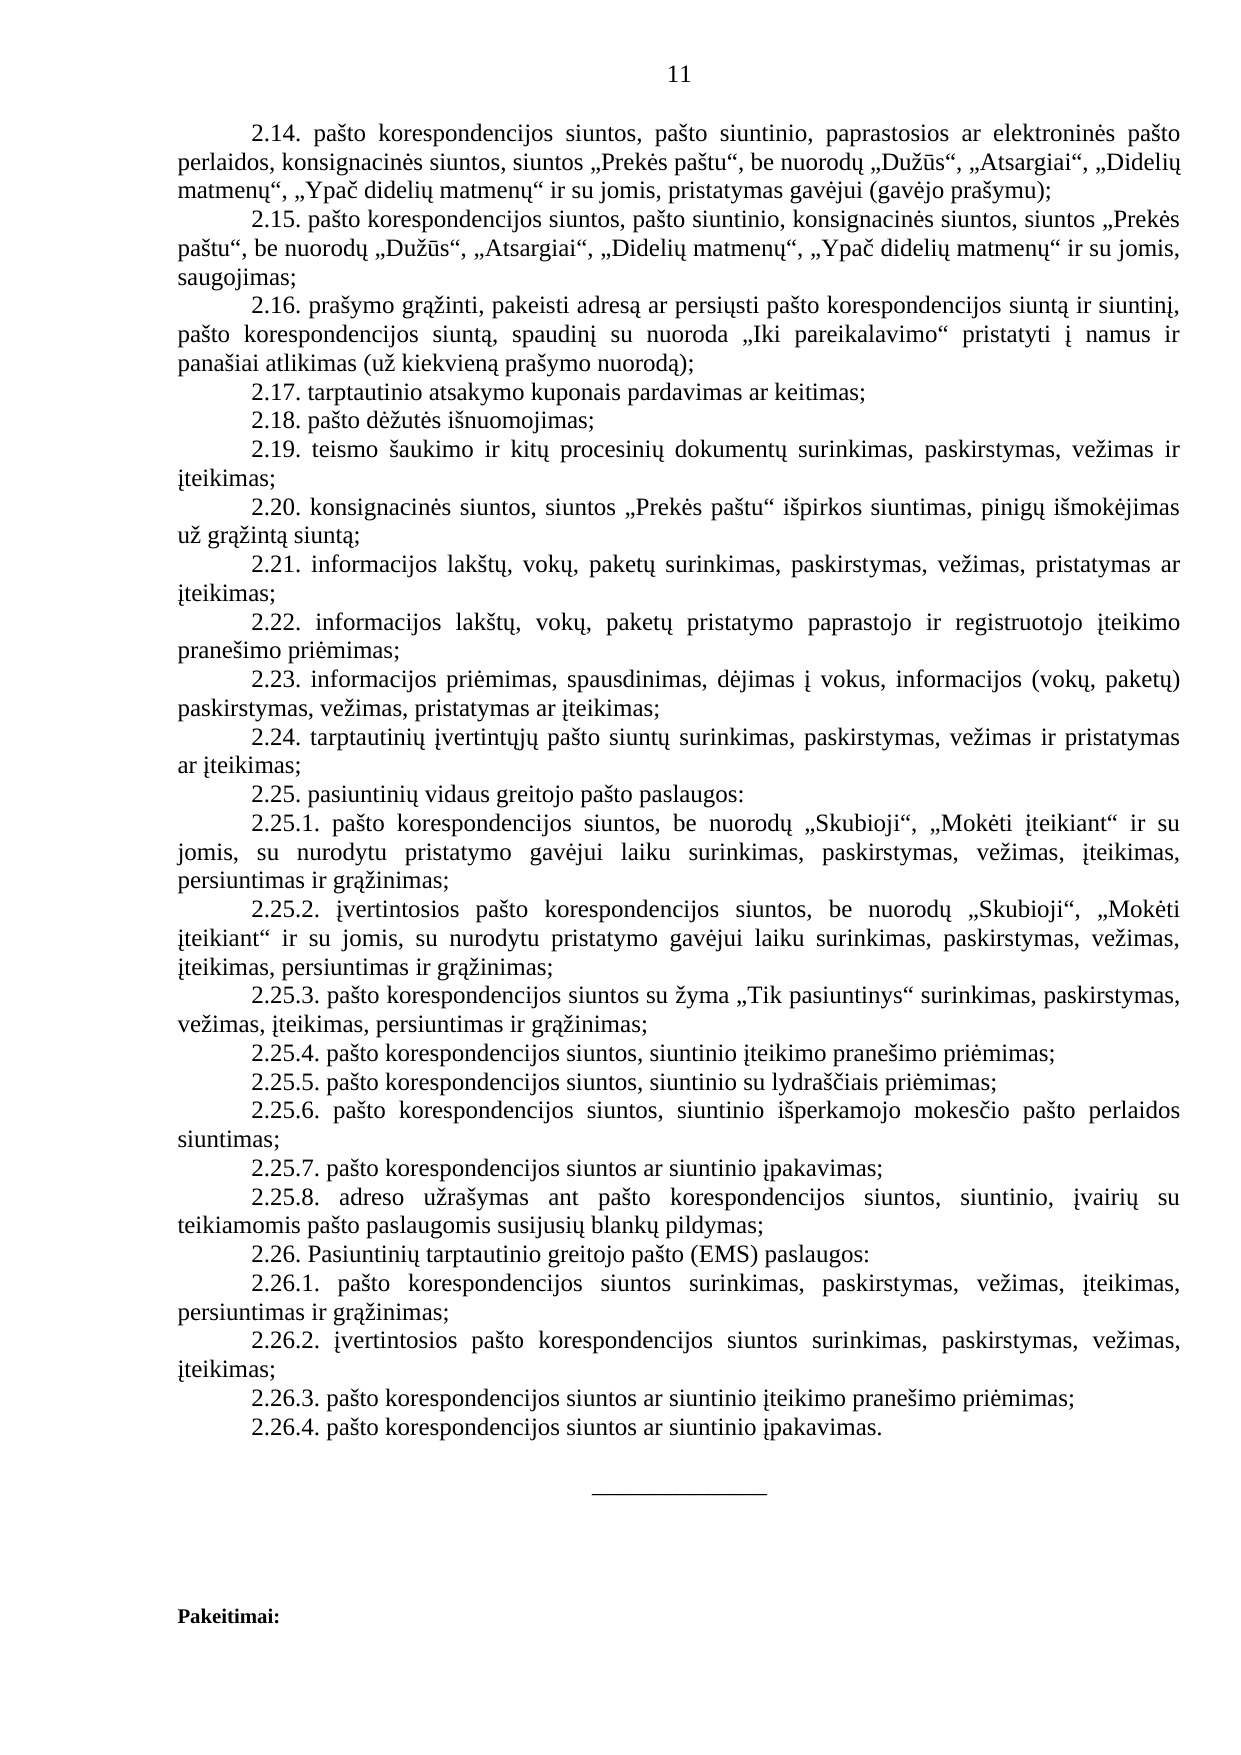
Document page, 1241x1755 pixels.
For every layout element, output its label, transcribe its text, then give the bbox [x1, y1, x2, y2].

text 2.17. tarptautinio atsakymo kuponais pardavimas ar keitimas; [177, 377, 1181, 406]
text 2.26.2. įvertintosios pašto korespondencijos siuntos surinkimas, paskirstymas, vežimas, įteikimas; [177, 1326, 1181, 1383]
text 2.19. teismo šaukimo ir kitų procesinių dokumentų surinkimas, paskirstymas, vežimas ir įteikimas; [177, 434, 1181, 492]
text 2.21. informacijos lakštų, vokų, paketų surinkimas, paskirstymas, vežimas, pristatymas ar įteikimas; [177, 549, 1181, 607]
text 2.25.6. pašto korespondencijos siuntos, siuntinio išperkamojo mokesčio pašto perlaidos siuntimas; [177, 1096, 1181, 1153]
text 2.14. pašto korespondencijos siuntos, pašto siuntinio, paprastosios ar elektroninės pašto perlaidos, konsignacinės siuntos, siuntos „Prekės paštu“, be nuorodų „Dužūs“, „Atsargiai“, „Didelių matmenų“, „Ypač didelių matmenų“ ir su jomis, pristatymas gavėjui (gavėjo prašymu); [177, 118, 1181, 204]
text 2.16. prašymo grąžinti, pakeisti adresą ar persiųsti pašto korespondencijos siuntą ir siuntinį, pašto korespondencijos siuntą, spaudinį su nuoroda „Iki pareikalavimo“ pristatyti į namus ir panašiai atlikimas (už kiekvieną prašymo nuorodą); [177, 291, 1181, 377]
text Pakeitimai: [177, 1604, 1181, 1628]
text 2.26.4. pašto korespondencijos siuntos ar siuntinio įpakavimas. [177, 1412, 1181, 1441]
text 2.25.4. pašto korespondencijos siuntos, siuntinio įteikimo pranešimo priėmimas; [177, 1038, 1181, 1067]
text 2.26.3. pašto korespondencijos siuntos ar siuntinio įteikimo pranešimo priėmimas; [177, 1383, 1181, 1412]
text 2.20. konsignacinės siuntos, siuntos „Prekės paštu“ išpirkos siuntimas, pinigų išmokėjimas už grąžintą siuntą; [177, 492, 1181, 549]
text 2.25. pasiuntinių vidaus greitojo pašto paslaugos: [177, 779, 1181, 808]
text 2.25.8. adreso užrašymas ant pašto korespondencijos siuntos, siuntinio, įvairių su teikiamomis pašto paslaugomis susijusių blankų pildymas; [177, 1182, 1181, 1239]
text 2.15. pašto korespondencijos siuntos, pašto siuntinio, konsignacinės siuntos, siuntos „Prekės paštu“, be nuorodų „Dužūs“, „Atsargiai“, „Didelių matmenų“, „Ypač didelių matmenų“ ir su jomis, saugojimas; [177, 204, 1181, 291]
text 2.25.3. pašto korespondencijos siuntos su žyma „Tik pasiuntinys“ surinkimas, paskirstymas, vežimas, įteikimas, persiuntimas ir grąžinimas; [177, 981, 1181, 1038]
text 2.25.1. pašto korespondencijos siuntos, be nuorodų „Skubioji“, „Mokėti įteikiant“ ir su jomis, su nurodytu pristatymo gavėjui laiku surinkimas, paskirstymas, vežimas, įteikimas, persiuntimas ir grąžinimas; [177, 808, 1181, 894]
text 2.26. Pasiuntinių tarptautinio greitojo pašto (EMS) paslaugos: [177, 1239, 1181, 1268]
text 2.22. informacijos lakštų, vokų, paketų pristatymo paprastojo ir registruotojo įteikimo pranešimo priėmimas; [177, 607, 1181, 664]
text ______________ [177, 1469, 1181, 1498]
text 2.18. pašto dėžutės išnuomojimas; [177, 406, 1181, 434]
text 2.26.1. pašto korespondencijos siuntos surinkimas, paskirstymas, vežimas, įteikimas, persiuntimas ir grąžinimas; [177, 1268, 1181, 1326]
text 2.25.2. įvertintosios pašto korespondencijos siuntos, be nuorodų „Skubioji“, „Mokėti įteikiant“ ir su jomis, su nurodytu pristatymo gavėjui laiku surinkimas, paskirstymas, vežimas, įteikimas, persiuntimas ir grąžinimas; [177, 894, 1181, 981]
text 2.25.7. pašto korespondencijos siuntos ar siuntinio įpakavimas; [177, 1153, 1181, 1182]
text 2.23. informacijos priėmimas, spausdinimas, dėjimas į vokus, informacijos (vokų, paketų) paskirstymas, vežimas, pristatymas ar įteikimas; [177, 664, 1181, 722]
text 2.24. tarptautinių įvertintųjų pašto siuntų surinkimas, paskirstymas, vežimas ir pristatymas ar įteikimas; [177, 722, 1181, 779]
text 2.25.5. pašto korespondencijos siuntos, siuntinio su lydraščiais priėmimas; [177, 1067, 1181, 1096]
